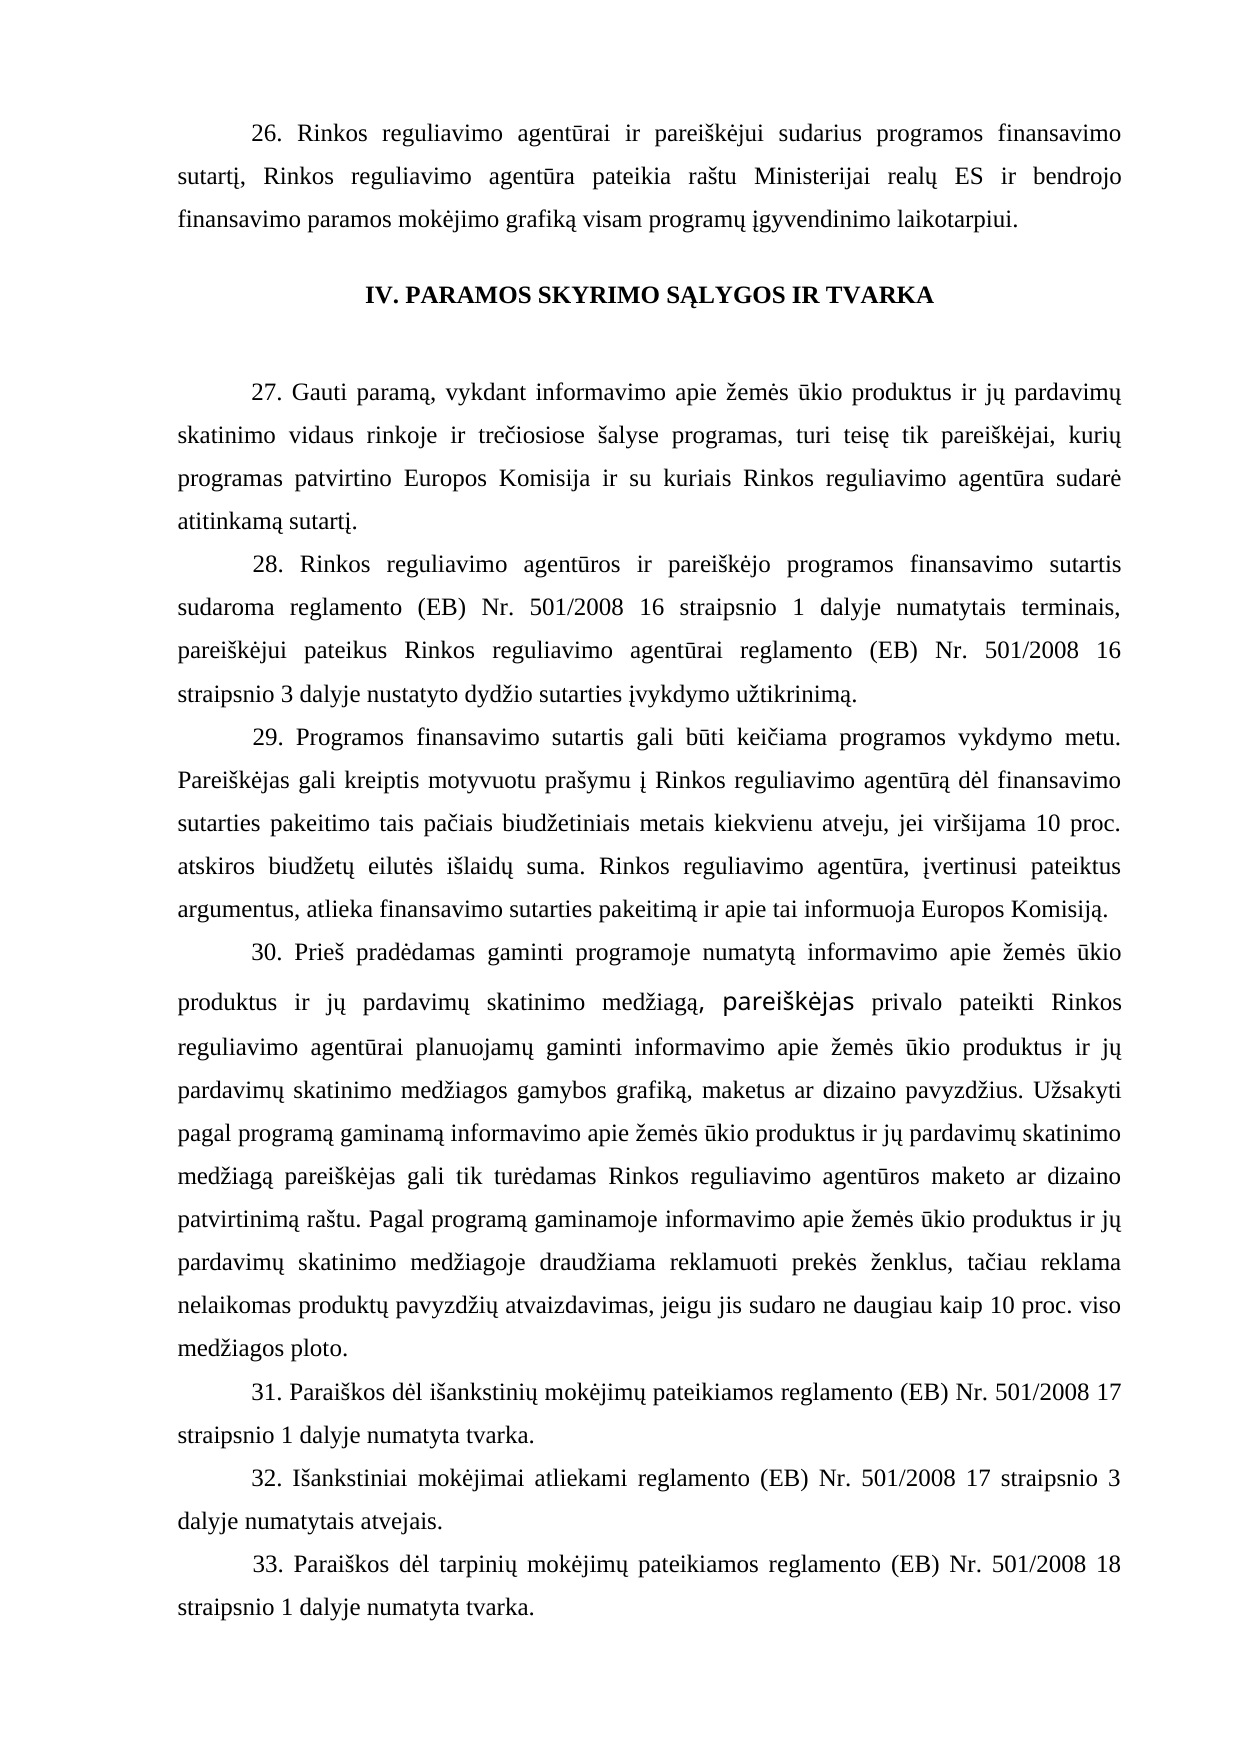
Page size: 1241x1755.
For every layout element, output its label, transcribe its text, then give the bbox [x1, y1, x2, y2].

text 33. Paraiškos dėl tarpinių mokėjimų pateikiamos reglamento (EB) Nr. 501/2008 18 straipsnio 1 dalyje numatyta tvarka. [177, 1549, 1122, 1621]
text 29. Programos finansavimo sutartis gali būti keičiama programos vykdymo metu. Pareiškėjas gali kreiptis motyvuotu prašymu į Rinkos reguliavimo agentūrą dėl finansavimo sutarties pakeitimo tais pačiais biudžetiniais metais kiekvienu atveju, jei viršijama 10 proc. atskiros biudžetų eilutės išlaidų suma. Rinkos reguliavimo agentūra, įvertinusi pateiktus argumentus, atlieka finansavimo sutarties pakeitimą ir apie tai informuoja Europos Komisiją. [177, 722, 1122, 923]
text IV. PARAMOS SKYRIMO SĄLYGOS IR TVARKA [177, 281, 1122, 309]
text 28. Rinkos reguliavimo agentūros ir pareiškėjo programos finansavimo sutartis sudaroma reglamento (EB) Nr. 501/2008 16 straipsnio 1 dalyje numatytais terminais, pareiškėjui pateikus Rinkos reguliavimo agentūrai reglamento (EB) Nr. 501/2008 16 straipsnio 3 dalyje nustatyto dydžio sutarties įvykdymo užtikrinimą. [177, 549, 1122, 707]
text 26. Rinkos reguliavimo agentūrai ir pareiškėjui sudarius programos finansavimo sutartį, Rinkos reguliavimo agentūra pateikia raštu Ministerijai realų ES ir bendrojo finansavimo paramos mokėjimo grafiką visam programų įgyvendinimo laikotarpiui. [177, 118, 1122, 233]
text 30. Prieš pradėdamas gaminti programoje numatytą informavimo apie žemės ūkio produktus ir jų pardavimų skatinimo medžiagą, pareiškėjas privalo pateikti Rinkos reguliavimo agentūrai planuojamų gaminti informavimo apie žemės ūkio produktus ir jų pardavimų skatinimo medžiagos gamybos grafiką, maketus ar dizaino pavyzdžius. Užsakyti pagal programą gaminamą informavimo apie žemės ūkio produktus ir jų pardavimų skatinimo medžiagą pareiškėjas gali tik turėdamas Rinkos reguliavimo agentūros maketo ar dizaino patvirtinimą raštu. Pagal programą gaminamoje informavimo apie žemės ūkio produktus ir jų pardavimų skatinimo medžiagoje draudžiama reklamuoti prekės ženklus, tačiau reklama nelaikomas produktų pavyzdžių atvaizdavimas, jeigu jis sudaro ne daugiau kaip 10 proc. viso medžiagos ploto. [177, 937, 1122, 1362]
text 31. Paraiškos dėl išankstinių mokėjimų pateikiamos reglamento (EB) Nr. 501/2008 17 straipsnio 1 dalyje numatyta tvarka. [177, 1377, 1122, 1448]
text 32. Išankstiniai mokėjimai atliekami reglamento (EB) Nr. 501/2008 17 straipsnio 3 dalyje numatytais atvejais. [177, 1463, 1122, 1535]
text 27. Gauti paramą, vykdant informavimo apie žemės ūkio produktus ir jų pardavimų skatinimo vidaus rinkoje ir trečiosiose šalyse programas, turi teisę tik pareiškėjai, kurių programas patvirtino Europos Komisija ir su kuriais Rinkos reguliavimo agentūra sudarė atitinkamą sutartį. [177, 377, 1122, 535]
